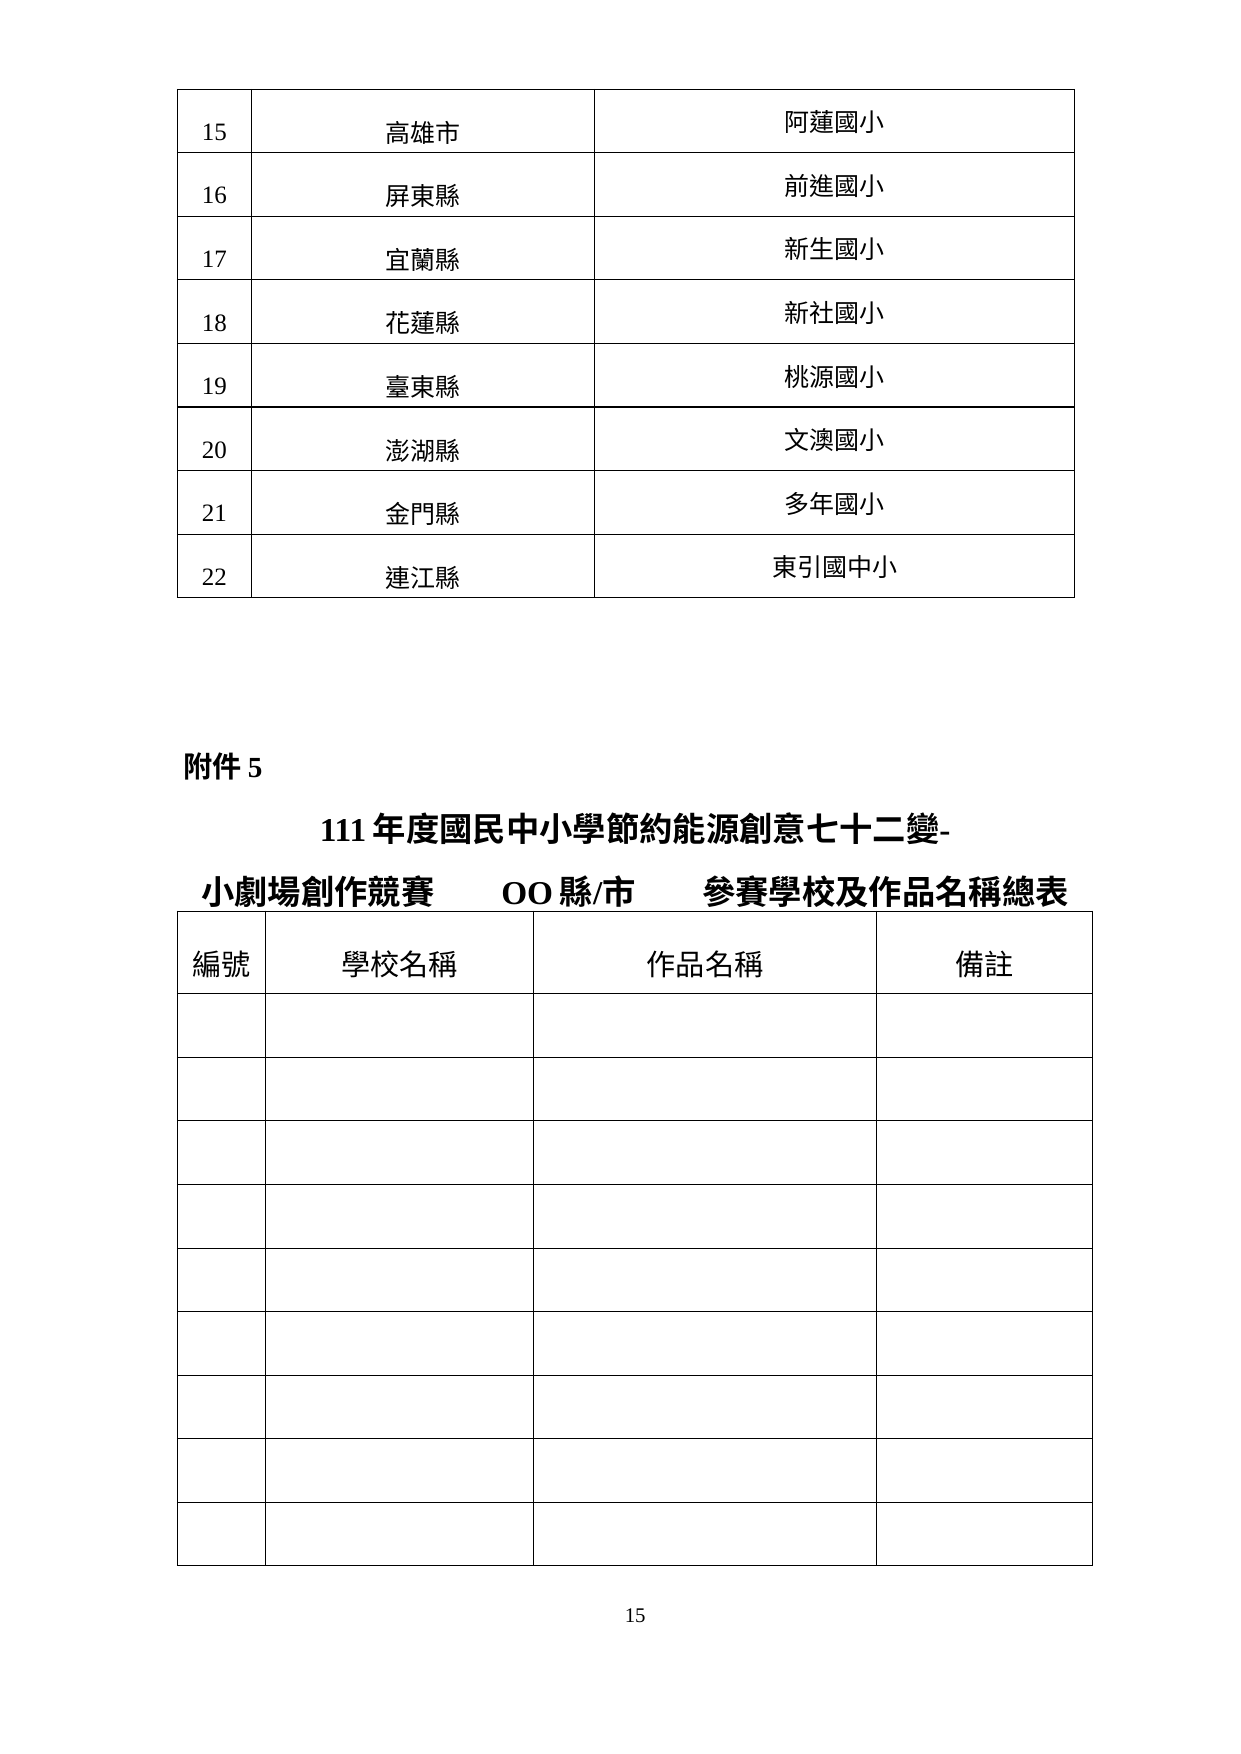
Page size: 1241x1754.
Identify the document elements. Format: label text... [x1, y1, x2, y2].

table_cell [534, 1376, 876, 1438]
table_cell 21 [178, 471, 251, 533]
table_cell [266, 1439, 533, 1502]
table_cell [534, 1312, 876, 1374]
table_cell [877, 1121, 1092, 1184]
table_cell [178, 1185, 265, 1247]
table_header 作品名稱 [534, 912, 876, 993]
table_cell 高雄市 [252, 90, 594, 152]
table_cell [877, 1439, 1092, 1502]
table_cell 新生國小 [595, 217, 1074, 279]
table_cell 18 [178, 280, 251, 343]
table_cell [178, 1503, 265, 1565]
text 小劇場創作競賽 OO縣/市 參賽學校及作品名稱總表 [177, 848, 1092, 911]
table_cell [877, 1249, 1092, 1311]
table_cell 金門縣 [252, 471, 594, 533]
table_cell 屏東縣 [252, 153, 594, 216]
table_cell [534, 1185, 876, 1247]
table_cell 桃源國小 [595, 344, 1074, 406]
table_header 編號 [178, 912, 265, 993]
table_cell [877, 1058, 1092, 1120]
text 111年度國民中小學節約能源創意七十二變- [177, 786, 1092, 848]
table_cell [266, 1185, 533, 1247]
text 附件5 [177, 723, 1092, 786]
table_cell [266, 1121, 533, 1184]
table_cell 東引國中小 [595, 535, 1074, 597]
table_cell 多年國小 [595, 471, 1074, 533]
table_cell [266, 1312, 533, 1374]
table_cell 20 [178, 408, 251, 470]
table_cell 19 [178, 344, 251, 406]
table_cell [534, 1121, 876, 1184]
table_cell [178, 1439, 265, 1502]
table_cell 15 [178, 90, 251, 152]
table_cell [534, 1249, 876, 1311]
table_cell 宜蘭縣 [252, 217, 594, 279]
table_cell [178, 1249, 265, 1311]
table_cell [266, 1376, 533, 1438]
table_cell [178, 1312, 265, 1374]
table_cell 連江縣 [252, 535, 594, 597]
table_cell [178, 994, 265, 1057]
table_cell [877, 1376, 1092, 1438]
table_cell [534, 1439, 876, 1502]
table_cell [877, 1503, 1092, 1565]
table_cell 花蓮縣 [252, 280, 594, 343]
table_cell [534, 1058, 876, 1120]
table_cell [877, 1185, 1092, 1247]
table_cell [266, 1503, 533, 1565]
table_cell [266, 994, 533, 1057]
table_cell [534, 1503, 876, 1565]
table_cell [178, 1376, 265, 1438]
table_cell [178, 1058, 265, 1120]
table_header 學校名稱 [266, 912, 533, 993]
table_cell 16 [178, 153, 251, 216]
table_cell [534, 994, 876, 1057]
table_cell [877, 994, 1092, 1057]
table_cell [877, 1312, 1092, 1374]
table_cell 文澳國小 [595, 408, 1074, 470]
table_cell [266, 1249, 533, 1311]
table_cell [266, 1058, 533, 1120]
table_cell 新社國小 [595, 280, 1074, 343]
table_cell 17 [178, 217, 251, 279]
table_cell 臺東縣 [252, 344, 594, 406]
table_cell 22 [178, 535, 251, 597]
table_cell 前進國小 [595, 153, 1074, 216]
table_cell 阿蓮國小 [595, 90, 1074, 152]
table_cell 澎湖縣 [252, 408, 594, 470]
table_cell [178, 1121, 265, 1184]
table_header 備註 [877, 912, 1092, 993]
